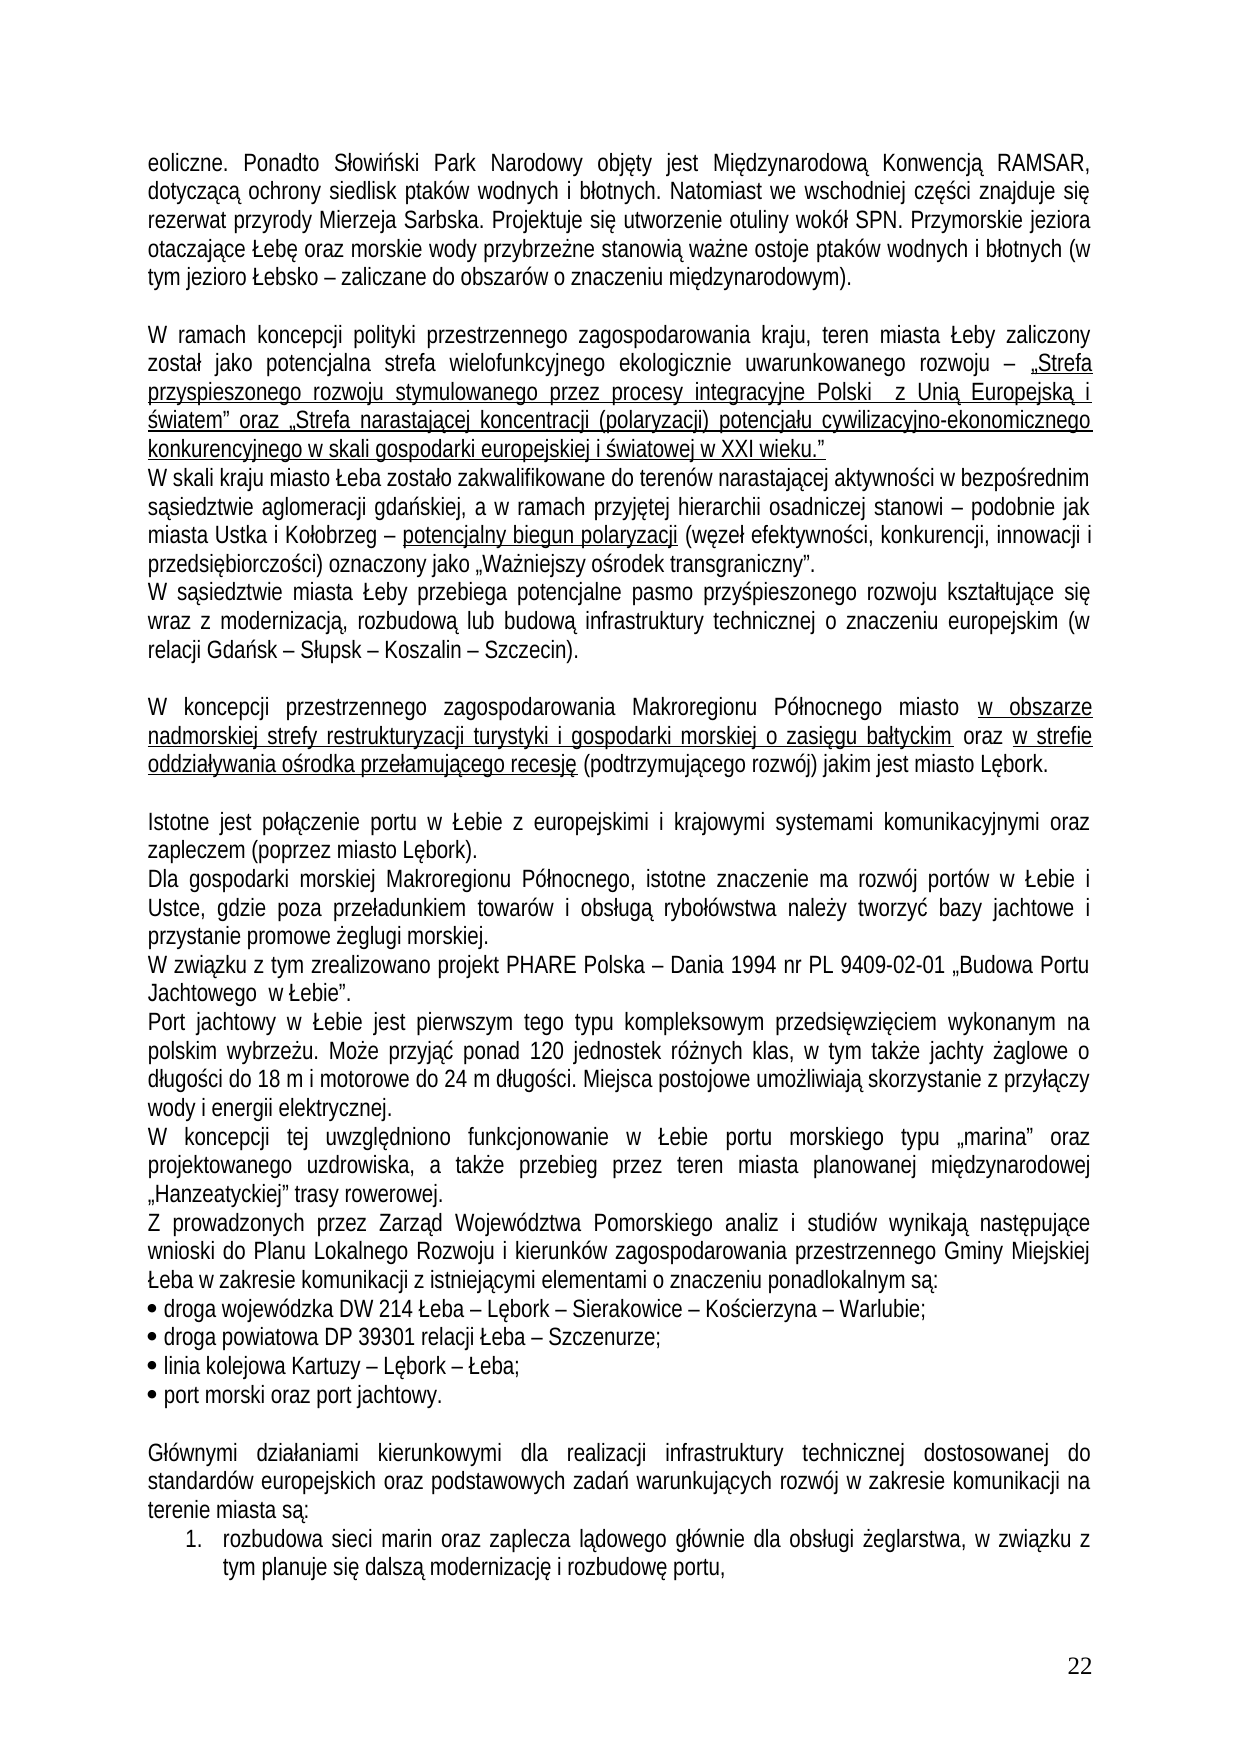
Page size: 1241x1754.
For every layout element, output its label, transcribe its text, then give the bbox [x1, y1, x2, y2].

text W koncepcji tej uwzględniono funkcjonowanie w Łebie portu morskiego typu „marina” oraz projektowanego uzdrowiska, a także przebieg przez teren miasta planowanej międzynarodowej „Hanzeatyckiej” trasy rowerowej. [148, 1122, 1092, 1208]
text  droga wojewódzka DW 214 Łeba – Lębork – Sierakowice – Kościerzyna – Warlubie; [148, 1293, 1092, 1322]
text Dla gospodarki morskiej Makroregionu Północnego, istotne znaczenie ma rozwój portów w Łebie i Ustce, gdzie poza przeładunkiem towarów i obsługą rybołówstwa należy tworzyć bazy jachtowe i przystanie promowe żeglugi morskiej. [148, 864, 1092, 950]
list rozbudowa sieci marin oraz zaplecza lądowego głównie dla obsługi żeglarstwa, w związku z tym planuje się dalszą modernizację i rozbudowę portu, [185, 1523, 1092, 1581]
text Z prowadzonych przez Zarząd Województwa Pomorskiego analiz i studiów wynikają następujące wnioski do Planu Lokalnego Rozwoju i kierunków zagospodarowania przestrzennego Gminy Miejskiej Łeba w zakresie komunikacji z istniejącymi elementami o znaczeniu ponadlokalnym są: [148, 1208, 1092, 1293]
text konkurencyjnego w skali gospodarki europejskiej i światowej w XXI wieku.” [148, 432, 1092, 463]
text Głównymi działaniami kierunkowymi dla realizacji infrastruktury technicznej dostosowanej do standardów europejskich oraz podstawowych zadań warunkujących rozwój w zakresie komunikacji na terenie miasta są: [148, 1438, 1092, 1523]
text W skali kraju miasto Łeba zostało zakwalifikowane do terenów narastającej aktywności w bezpośrednim sąsiedztwie aglomeracji gdańskiej, a w ramach przyjętej hierarchii osadniczej stanowi – podobnie jak miasta Ustka i Kołobrzeg – potencjalny biegun polaryzacji (węzeł efektywności, konkurencji, innowacji i przedsiębiorczości) oznaczony jako „Ważniejszy ośrodek transgraniczny”. [148, 463, 1092, 577]
text W związku z tym zrealizowano projekt PHARE Polska – Dania 1994 nr PL 9409-02-01 „Budowa Portu Jachtowego w Łebie”. [148, 950, 1092, 1007]
text  droga powiatowa DP 39301 relacji Łeba – Szczenurze; [148, 1322, 1092, 1351]
text W koncepcji przestrzennego zagospodarowania Makroregionu Północnego miasto w obszarze nadmorskiej strefy restrukturyzacji turystyki i gospodarki morskiej o zasięgu bałtyckim oraz w strefie oddziaływania ośrodka przełamującego recesję (podtrzymującego rozwój) jakim jest miasto Lębork. [148, 692, 1092, 778]
text Istotne jest połączenie portu w Łebie z europejskimi i krajowymi systemami komunikacyjnymi oraz zapleczem (poprzez miasto Lębork). [148, 807, 1092, 864]
text eoliczne. Ponadto Słowiński Park Narodowy objęty jest Międzynarodową Konwencją RAMSAR, dotyczącą ochrony siedlisk ptaków wodnych i błotnych. Natomiast we wschodniej części znajduje się rezerwat przyrody Mierzeja Sarbska. Projektuje się utworzenie otuliny wokół SPN. Przymorskie jeziora otaczające Łebę oraz morskie wody przybrzeżne stanowią ważne ostoje ptaków wodnych i błotnych (w tym jezioro Łebsko – zaliczane do obszarów o znaczeniu międzynarodowym). [148, 148, 1092, 291]
text W sąsiedztwie miasta Łeby przebiega potencjalne pasmo przyśpieszonego rozwoju kształtujące się wraz z modernizacją, rozbudową lub budową infrastruktury technicznej o znaczeniu europejskim (w relacji Gdańsk – Słupsk – Koszalin – Szczecin). [148, 577, 1092, 663]
text  linia kolejowa Kartuzy – Lębork – Łeba; [148, 1351, 1092, 1380]
text światem” oraz „Strefa narastającej koncentracji (polaryzacji) potencjału cywilizacyjno-ekonomicznego [148, 403, 1092, 430]
text  port morski oraz port jachtowy. [148, 1380, 1092, 1409]
text Port jachtowy w Łebie jest pierwszym tego typu kompleksowym przedsięwzięciem wykonanym na polskim wybrzeżu. Może przyjąć ponad 120 jednostek różnych klas, w tym także jachty żaglowe o długości do 18 m i motorowe do 24 m długości. Miejsca postojowe umożliwiają skorzystanie z przyłączy wody i energii elektrycznej. [148, 1007, 1092, 1122]
text W ramach koncepcji polityki przestrzennego zagospodarowania kraju, teren miasta Łeby zaliczony został jako potencjalna strefa wielofunkcyjnego ekologicznie uwarunkowanego rozwoju – „Strefa przyspieszonego rozwoju stymulowanego przez procesy integracyjne Polski z Unią Europejską i [148, 319, 1092, 402]
